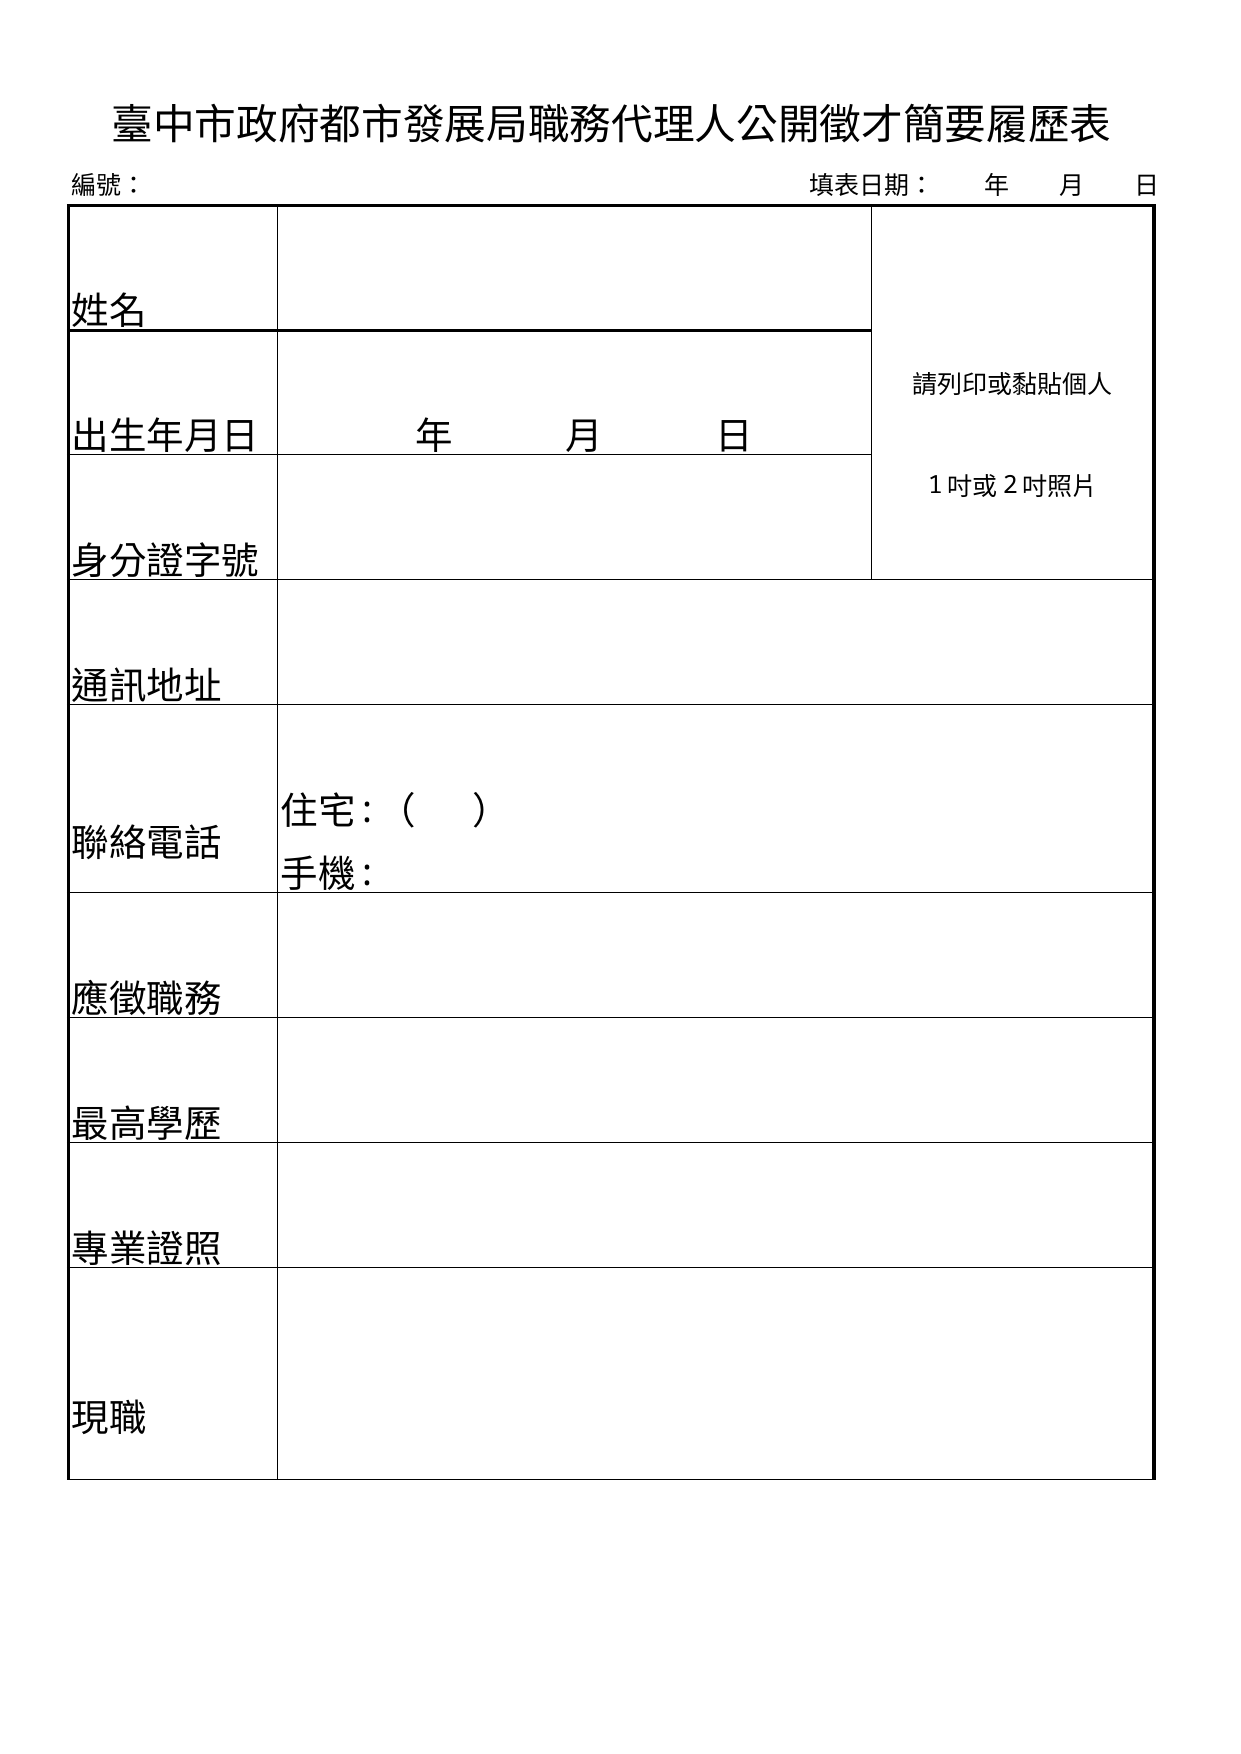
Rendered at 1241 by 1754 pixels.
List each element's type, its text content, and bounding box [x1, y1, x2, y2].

table_cell [278, 1268, 1152, 1479]
table_header 姓名 [70, 207, 277, 329]
table_cell 應徵職務 [70, 893, 277, 1017]
table_cell 通訊地址 [70, 580, 277, 704]
table_cell 現職 [70, 1268, 277, 1479]
table_cell [278, 1143, 1152, 1267]
table_cell [278, 455, 871, 579]
table_cell 最高學歷 [70, 1018, 277, 1142]
table_header [278, 207, 871, 329]
table_cell 年 月 日 [278, 332, 871, 454]
table_cell 專業證照 [70, 1143, 277, 1267]
table_cell 出生年月日 [70, 332, 277, 454]
table_cell 住宅:（ ） 手機: [278, 705, 1152, 892]
table_cell [278, 1018, 1152, 1142]
text 編號： 填表日期： 年 月 日 [59, 142, 1163, 204]
table_header 請列印或黏貼個人 1吋或2吋照片 [872, 207, 1152, 579]
table_cell 聯絡電話 [70, 705, 277, 892]
table_cell [278, 580, 1152, 704]
text 臺中市政府都市發展局職務代理人公開徵才簡要履歷表 [59, 79, 1163, 142]
table_cell 身分證字號 [70, 455, 277, 579]
table_cell [278, 893, 1152, 1017]
